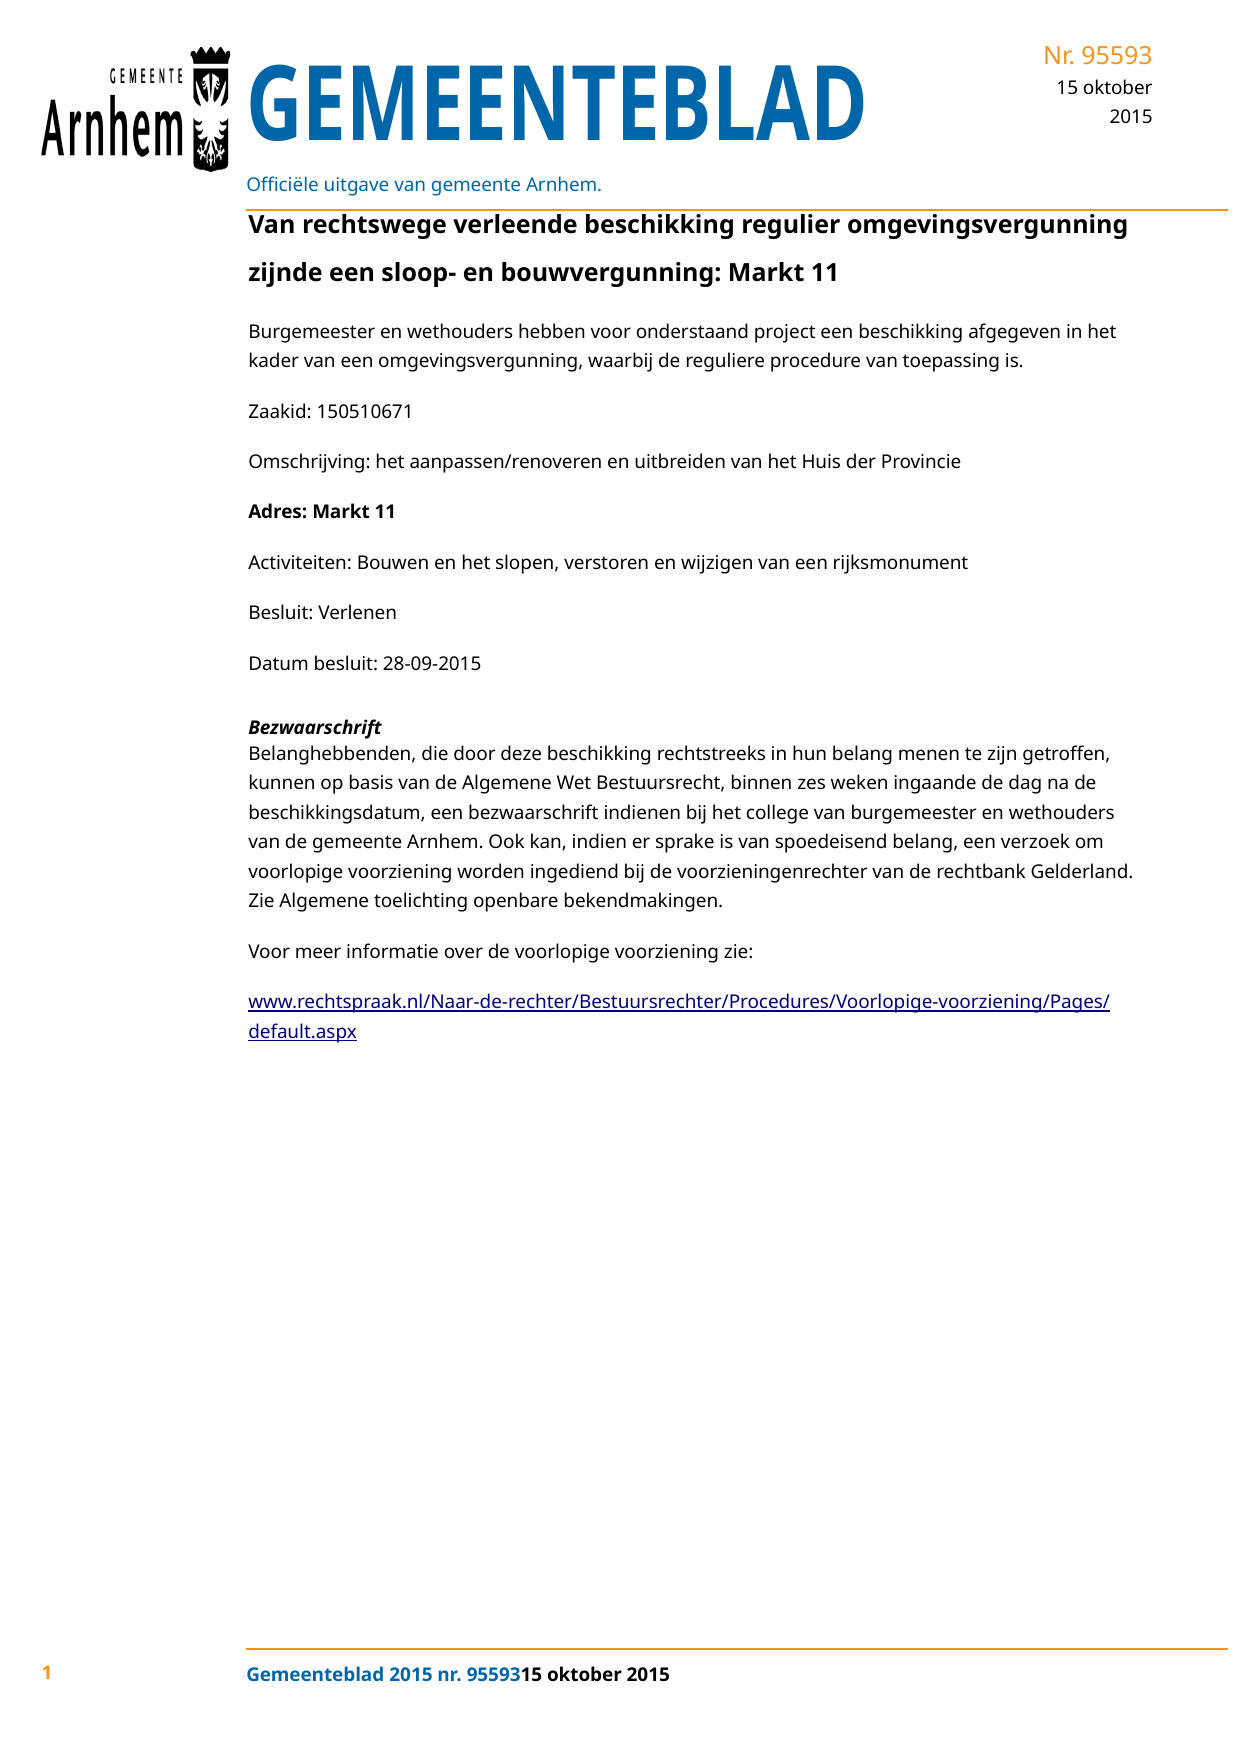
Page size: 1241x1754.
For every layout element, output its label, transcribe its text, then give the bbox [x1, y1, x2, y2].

text Burgemeester en wethouders hebben voor onderstaand project een beschikking afgegeven in het kader van een omgevingsvergunning, waarbij de reguliere procedure van toepassing is. [248, 318, 1152, 373]
text Van rechtswege verleende beschikking regulier omgevingsvergunning zijnde een sloop- en bouwvergunning: Markt 11 [248, 211, 1152, 288]
text Belanghebbenden, die door deze beschikking rechtstreeks in hun belang menen te zijn getroffen, kunnen op basis van de Algemene Wet Bestuursrecht, binnen zes weken ingaande de dag na de beschikkingsdatum, een bezwaarschrift indienen bij het college van burgemeester en wethouders van de gemeente Arnhem. Ook kan, indien er sprake is van spoedeisend belang, een verzoek om voorlopige voorziening worden ingediend bij de voorzieningenrechter van de rechtbank Gelderland. Zie Algemene toelichting openbare bekendmakingen. [248, 740, 1152, 913]
text Datum besluit: 28-09-2015 [248, 650, 1152, 676]
text Zaakid: 150510671 [248, 398, 1152, 424]
text Besluit: Verlenen [248, 599, 1152, 625]
text www.rechtspraak.nl/Naar-de-rechter/Bestuursrechter/Procedures/Voorlopige-voorziening/Pages/default.aspx [248, 988, 1152, 1044]
text Omschrijving: het aanpassen/renoveren en uitbreiden van het Huis der Provincie [248, 448, 1152, 474]
text Adres: Markt 11 [248, 499, 1152, 524]
text Bezwaarschrift [248, 714, 1152, 740]
text Voor meer informatie over de voorlopige voorziening zie: [248, 938, 1152, 964]
picture [41, 47, 231, 172]
text Activiteiten: Bouwen en het slopen, verstoren en wijzigen van een rijksmonument [248, 549, 1152, 575]
